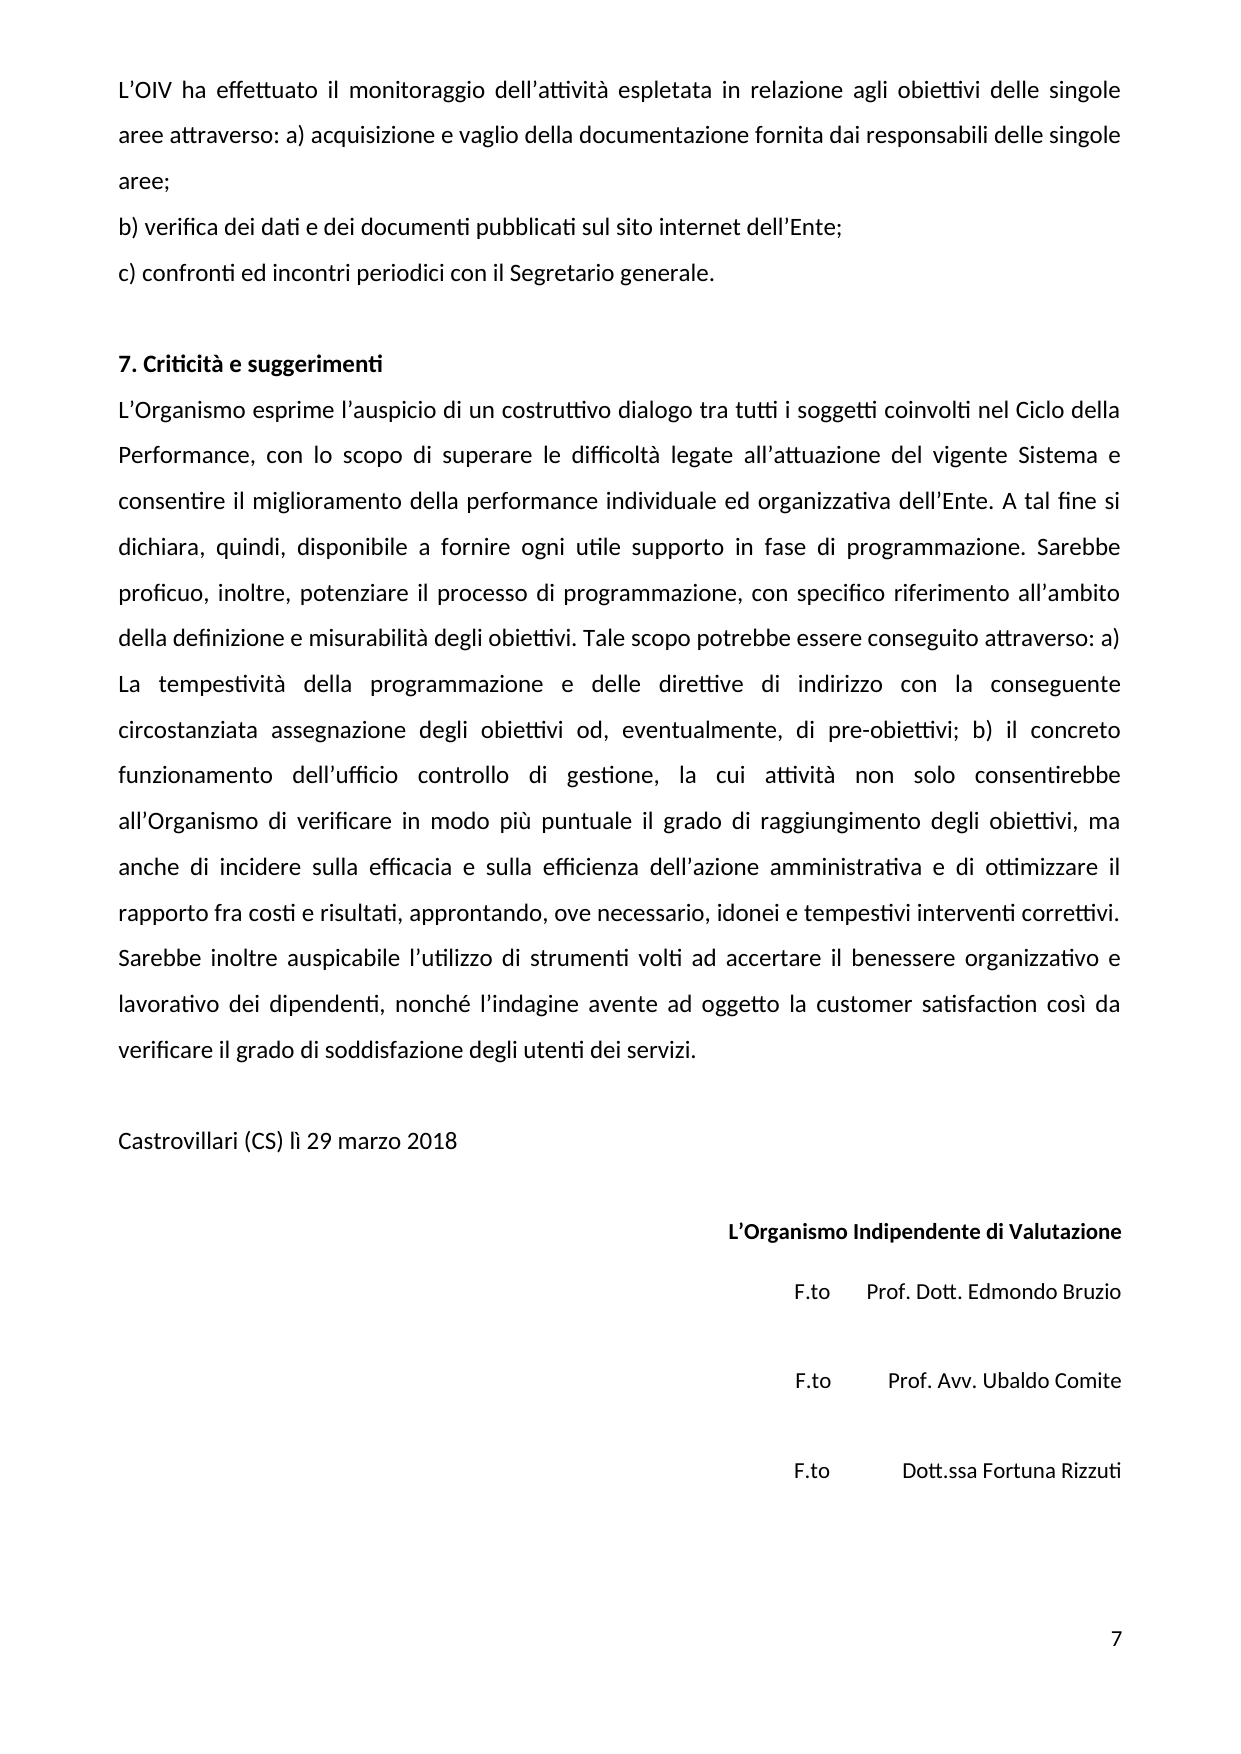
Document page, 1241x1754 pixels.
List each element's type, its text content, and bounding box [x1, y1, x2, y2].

text F.to Dott.ssa Fortuna Rizzuti [118, 1456, 1122, 1484]
text L’OIV ha effettuato il monitoraggio dell’attività espletata in relazione agli obiettivi delle singole aree attraverso: a) acquisizione e vaglio della documentazione fornita dai responsabili delle singole aree; [118, 74, 1122, 196]
text b) verifica dei dati e dei documenti pubblicati sul sito internet dell’Ente; [118, 211, 1122, 241]
text Castrovillari (CS) lì 29 marzo 2018 [118, 1126, 1122, 1156]
text 7. Criticità e suggerimenti [118, 348, 1122, 379]
text F.to Prof. Dott. Edmondo Bruzio [118, 1277, 1122, 1305]
text L’Organismo esprime l’auspicio di un costruttivo dialogo tra tutti i soggetti coinvolti nel Ciclo della Performance, con lo scopo di superare le difficoltà legate all’attuazione del vigente Sistema e consentire il miglioramento della performance individuale ed organizzativa dell’Ente. A tal fine si dichiara, quindi, disponibile a fornire ogni utile supporto in fase di programmazione. Sarebbe proficuo, inoltre, potenziare il processo di programmazione, con specifico riferimento all’ambito della definizione e misurabilità degli obiettivi. Tale scopo potrebbe essere conseguito attraverso: a) La tempestività della programmazione e delle direttive di indirizzo con la conseguente circostanziata assegnazione degli obiettivi od, eventualmente, di pre-obiettivi; b) il concreto funzionamento dell’ufficio controllo di gestione, la cui attività non solo consentirebbe all’Organismo di verificare in modo più puntuale il grado di raggiungimento degli obiettivi, ma anche di incidere sulla efficacia e sulla efficienza dell’azione amministrativa e di ottimizzare il rapporto fra costi e risultati, approntando, ove necessario, idonei e tempestivi interventi correttivi. Sarebbe inoltre auspicabile l’utilizzo di strumenti volti ad accertare il benessere organizzativo e lavorativo dei dipendenti, nonché l’indagine avente ad oggetto la customer satisfaction così da verificare il grado di soddisfazione degli utenti dei servizi. [118, 394, 1122, 1064]
text c) confronti ed incontri periodici con il Segretario generale. [118, 257, 1122, 287]
text F.to Prof. Avv. Ubaldo Comite [118, 1366, 1122, 1394]
text L’Organismo Indipendente di Valutazione [118, 1217, 1122, 1245]
